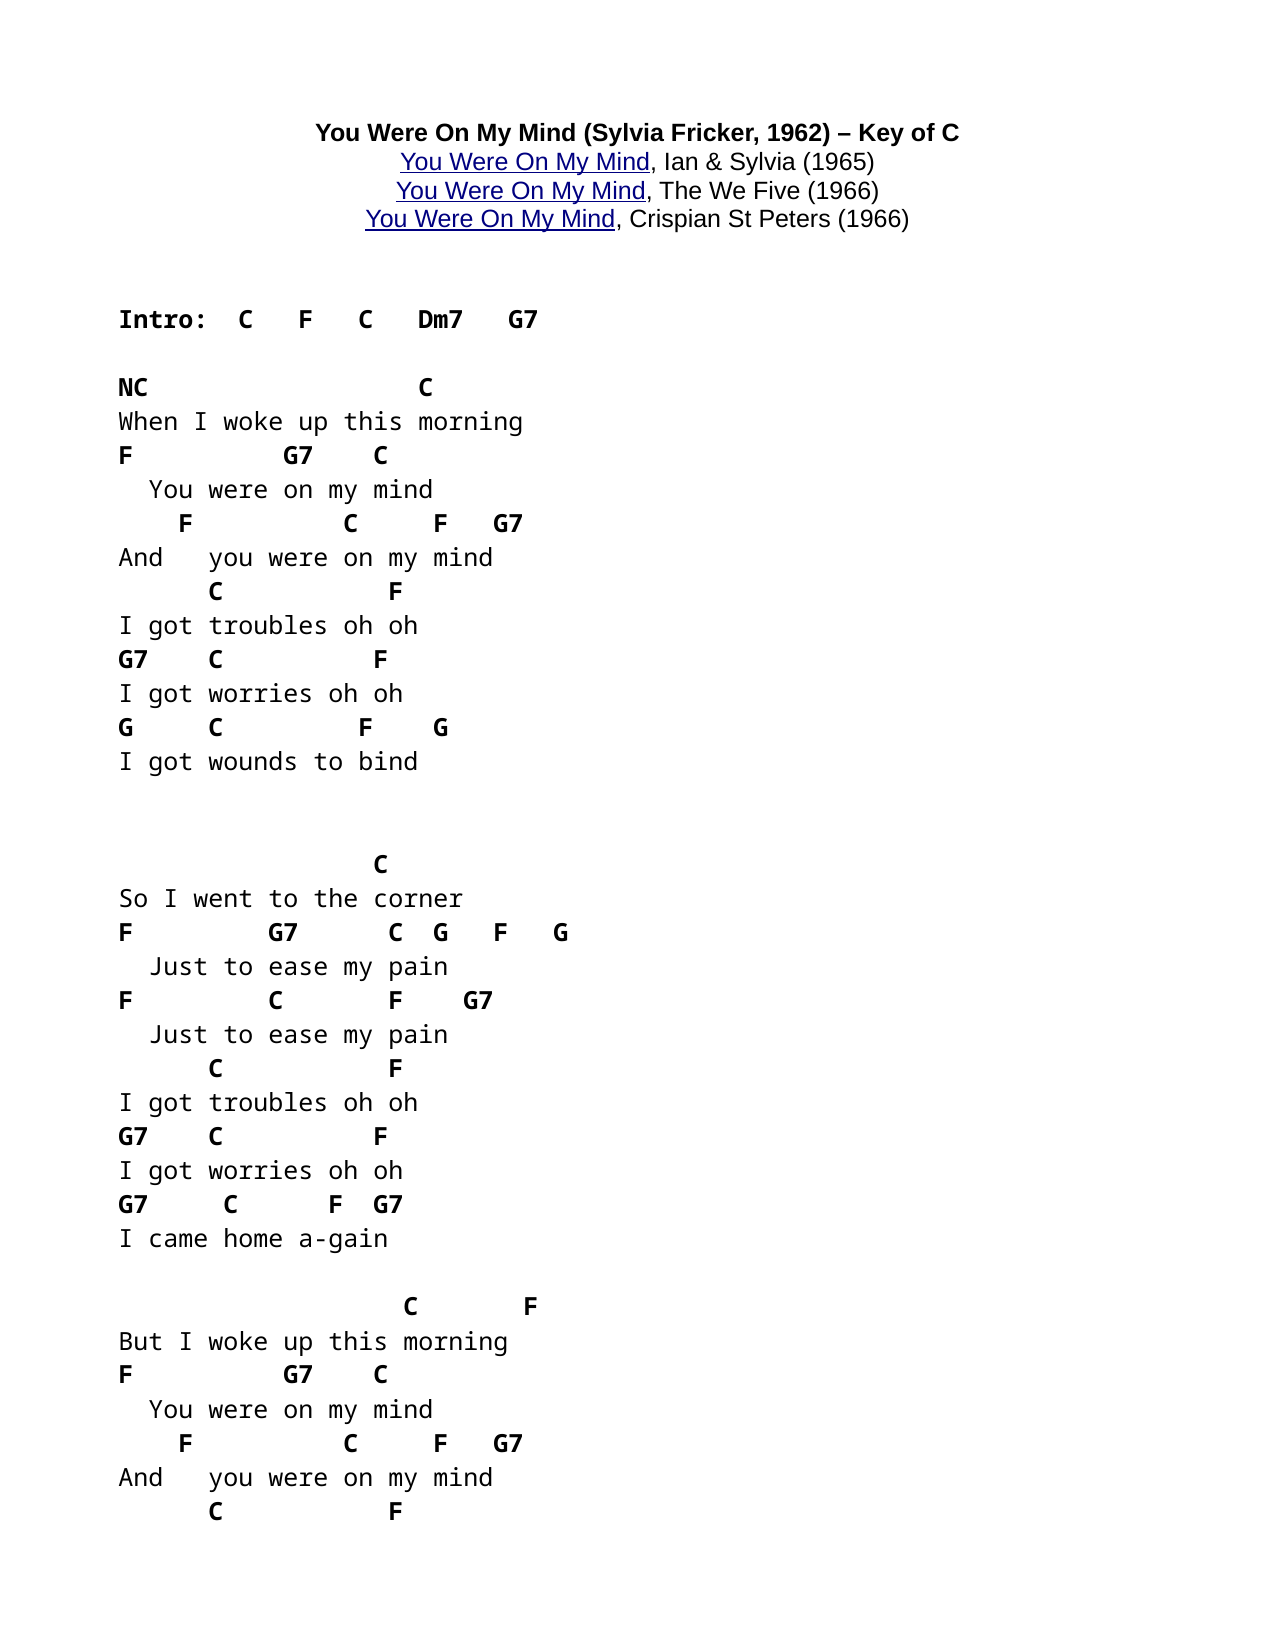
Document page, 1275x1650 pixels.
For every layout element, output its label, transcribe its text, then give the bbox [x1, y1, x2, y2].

text You Were On My Mind, Ian & Sylvia (1965) [118, 147, 1157, 176]
text G C F G [118, 710, 1157, 744]
text I got wounds to bind [118, 744, 1157, 778]
text G7 C F G7 [118, 1187, 1157, 1221]
text Intro: C F C Dm7 G7 [118, 301, 1157, 335]
text F G7 C [118, 1357, 1157, 1391]
text C F [118, 1493, 1157, 1527]
text G7 C F [118, 642, 1157, 676]
text C F [118, 1289, 1157, 1323]
text C F [118, 1051, 1157, 1085]
text F G7 C [118, 437, 1157, 472]
text You were on my mind [118, 1391, 1157, 1425]
text F C F G7 [118, 982, 1157, 1017]
text Just to ease my pain [118, 1017, 1157, 1051]
text G7 C F [118, 1119, 1157, 1153]
text I got troubles oh oh [118, 608, 1157, 642]
text Just to ease my pain [118, 948, 1157, 982]
text And you were on my mind [118, 1459, 1157, 1493]
text F C F G7 [118, 506, 1157, 540]
text F C F G7 [118, 1425, 1157, 1459]
text When I woke up this morning [118, 403, 1157, 437]
text And you were on my mind [118, 540, 1157, 574]
text NC C [118, 369, 1157, 403]
text F G7 C G F G [118, 914, 1157, 948]
text You Were On My Mind (Sylvia Fricker, 1962) – Key of C [118, 118, 1157, 147]
text So I went to the corner [118, 880, 1157, 914]
text I got worries oh oh [118, 676, 1157, 710]
text You Were On My Mind, The We Five (1966) [118, 176, 1157, 204]
text I got troubles oh oh [118, 1085, 1157, 1119]
text C [118, 846, 1157, 880]
text I got worries oh oh [118, 1153, 1157, 1187]
text C F [118, 574, 1157, 608]
text You Were On My Mind, Crispian St Peters (1966) [118, 204, 1157, 233]
text I came home a-gain [118, 1221, 1157, 1255]
text But I woke up this morning [118, 1323, 1157, 1357]
text You were on my mind [118, 472, 1157, 506]
